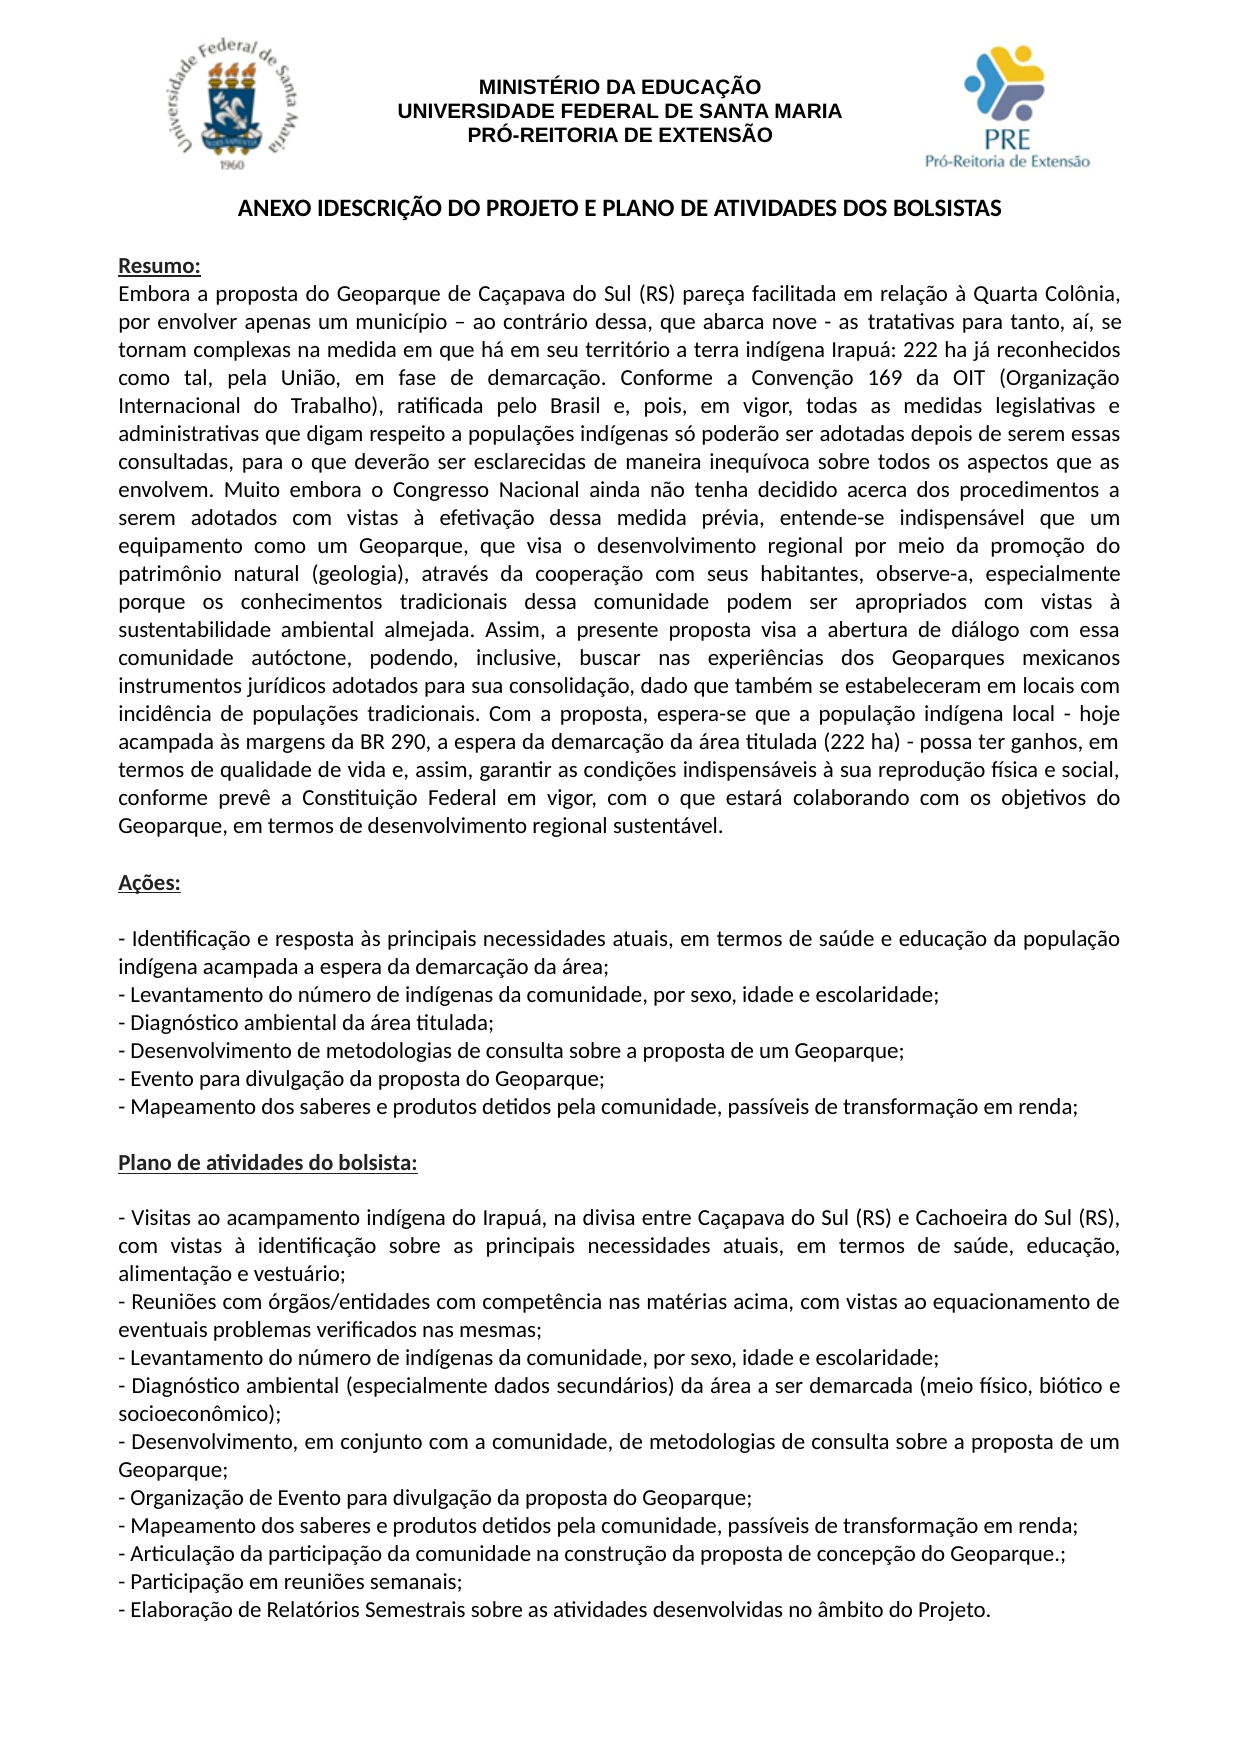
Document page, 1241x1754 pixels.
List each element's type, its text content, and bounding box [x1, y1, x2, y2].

text Embora a proposta do Geoparque de Caçapava do Sul (RS) pareça facilitada em relação à Quarta Colônia, por envolver apenas um município – ao contrário dessa, que abarca nove - as tratativas para tanto, aí, se tornam complexas na medida em que há em seu território a terra indígena Irapuá: 222 ha já reconhecidos como tal, pela União, em fase de demarcação. Conforme a Convenção 169 da OIT (Organização Internacional do Trabalho), ratificada pelo Brasil e, pois, em vigor, todas as medidas legislativas e administrativas que digam respeito a populações indígenas só poderão ser adotadas depois de serem essas consultadas, para o que deverão ser esclarecidas de maneira inequívoca sobre todos os aspectos que as envolvem. Muito embora o Congresso Nacional ainda não tenha decidido acerca dos procedimentos a serem adotados com vistas à efetivação dessa medida prévia, entende-se indispensável que um equipamento como um Geoparque, que visa o desenvolvimento regional por meio da promoção do patrimônio natural (geologia), através da cooperação com seus habitantes, observe-a, especialmente porque os conhecimentos tradicionais dessa comunidade podem ser apropriados com vistas à sustentabilidade ambiental almejada. Assim, a presente proposta visa a abertura de diálogo com essa comunidade autóctone, podendo, inclusive, buscar nas experiências dos Geoparques mexicanos instrumentos jurídicos adotados para sua consolidação, dado que também se estabeleceram em locais com incidência de populações tradicionais. Com a proposta, espera-se que a população indígena local - hoje acampada às margens da BR 290, a espera da demarcação da área titulada (222 ha) - possa ter ganhos, em termos de qualidade de vida e, assim, garantir as condições indispensáveis à sua reprodução física e social, conforme prevê a Constituição Federal em vigor, com o que estará colaborando com os objetivos do Geoparque, em termos de desenvolvimento regional sustentável. [118, 279, 1122, 839]
text Ações: [118, 868, 1122, 896]
text - Mapeamento dos saberes e produtos detidos pela comunidade, passíveis de transformação em renda; [118, 1511, 1122, 1539]
text - Evento para divulgação da proposta do Geoparque; [118, 1064, 1122, 1092]
text - Diagnóstico ambiental (especialmente dados secundários) da área a ser demarcada (meio físico, biótico e socioeconômico); [118, 1371, 1122, 1427]
text ANEXO IDESCRIÇÃO DO PROJETO E PLANO DE ATIVIDADES DOS BOLSISTAS [118, 193, 1122, 223]
text - Desenvolvimento de metodologias de consulta sobre a proposta de um Geoparque; [118, 1036, 1122, 1064]
text Resumo: [118, 251, 1122, 279]
text - Elaboração de Relatórios Semestrais sobre as atividades desenvolvidas no âmbito do Projeto. [118, 1595, 1122, 1623]
text - Reuniões com órgãos/entidades com competência nas matérias acima, com vistas ao equacionamento de eventuais problemas verificados nas mesmas; [118, 1287, 1122, 1343]
text - Mapeamento dos saberes e produtos detidos pela comunidade, passíveis de transformação em renda; [118, 1092, 1122, 1121]
text - Desenvolvimento, em conjunto com a comunidade, de metodologias de consulta sobre a proposta de um Geoparque; [118, 1427, 1122, 1483]
text - Levantamento do número de indígenas da comunidade, por sexo, idade e escolaridade; [118, 980, 1122, 1008]
text - Diagnóstico ambiental da área titulada; [118, 1008, 1122, 1036]
text - Identificação e resposta às principais necessidades atuais, em termos de saúde e educação da população indígena acampada a espera da demarcação da área; [118, 924, 1122, 980]
text - Articulação da participação da comunidade na construção da proposta de concepção do Geoparque.; [118, 1539, 1122, 1567]
text - Organização de Evento para divulgação da proposta do Geoparque; [118, 1483, 1122, 1511]
text Plano de atividades do bolsista: [118, 1148, 1122, 1177]
text - Participação em reuniões semanais; [118, 1567, 1122, 1595]
text - Levantamento do número de indígenas da comunidade, por sexo, idade e escolaridade; [118, 1343, 1122, 1371]
text - Visitas ao acampamento indígena do Irapuá, na divisa entre Caçapava do Sul (RS) e Cachoeira do Sul (RS), com vistas à identificação sobre as principais necessidades atuais, em termos de saúde, educação, alimentação e vestuário; [118, 1203, 1122, 1287]
